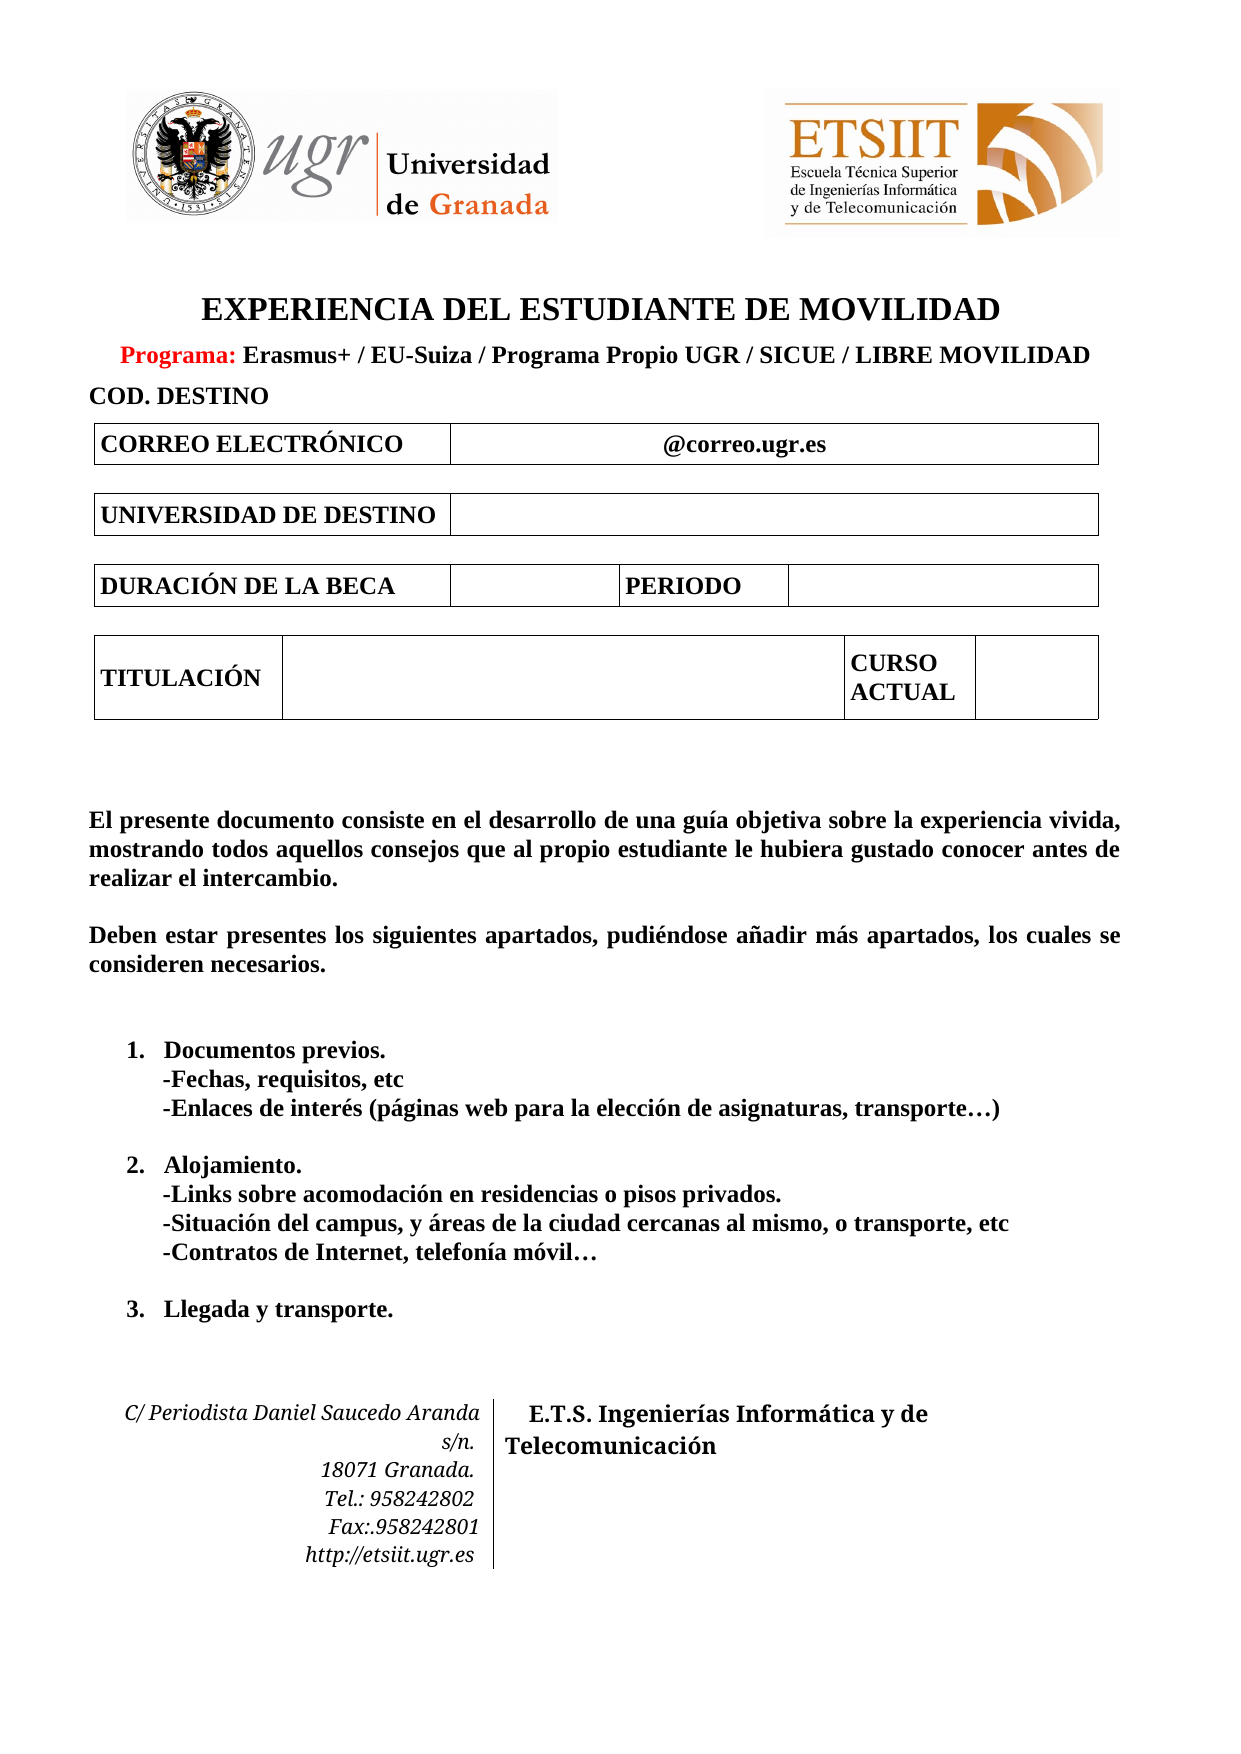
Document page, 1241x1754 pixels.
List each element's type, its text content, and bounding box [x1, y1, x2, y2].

table_header @correo.ugr.es [451, 424, 1098, 464]
table_header [451, 494, 1098, 535]
table_header CURSO ACTUAL [845, 636, 975, 718]
table_header UNIVERSIDAD DE DESTINO [95, 494, 450, 535]
text -Links sobre acomodación en residencias o pisos privados. [162, 1179, 1122, 1208]
list Alojamiento. [126, 1150, 1122, 1179]
list Documentos previos. [126, 1035, 1122, 1064]
text Programa: Erasmus+ / EU-Suiza / Programa Propio UGR / SICUE / LIBRE MOVILIDAD [89, 340, 1122, 369]
table_header CORREO ELECTRÓNICO [95, 424, 450, 464]
text Deben estar presentes los siguientes apartados, pudiéndose añadir más apartados, los cuales se consideren necesarios. [89, 920, 1122, 978]
table_header [283, 636, 844, 718]
text -Contratos de Internet, telefonía móvil… [162, 1237, 1122, 1265]
table_header [976, 636, 1098, 718]
list Llegada y transporte. [126, 1294, 1122, 1323]
text COD. DESTINO [89, 381, 1122, 410]
table_header [451, 565, 619, 606]
table_header TITULACIÓN [95, 636, 282, 718]
table_header PERIODO [620, 565, 788, 606]
text El presente documento consiste en el desarrollo de una guía objetiva sobre la experiencia vivida, mostrando todos aquellos consejos que al propio estudiante le hubiera gustado conocer antes de realizar el intercambio. [89, 805, 1122, 892]
text -Enlaces de interés (páginas web para la elección de asignaturas, transporte…) [89, 1093, 1122, 1122]
table_header [789, 565, 1098, 606]
text -Fechas, requisitos, etc [89, 1064, 1122, 1093]
text -Situación del campus, y áreas de la ciudad cercanas al mismo, o transporte, etc [162, 1208, 1122, 1237]
table_header DURACIÓN DE LA BECA [95, 565, 450, 606]
text EXPERIENCIA DEL ESTUDIANTE DE MOVILIDAD [89, 289, 1122, 327]
